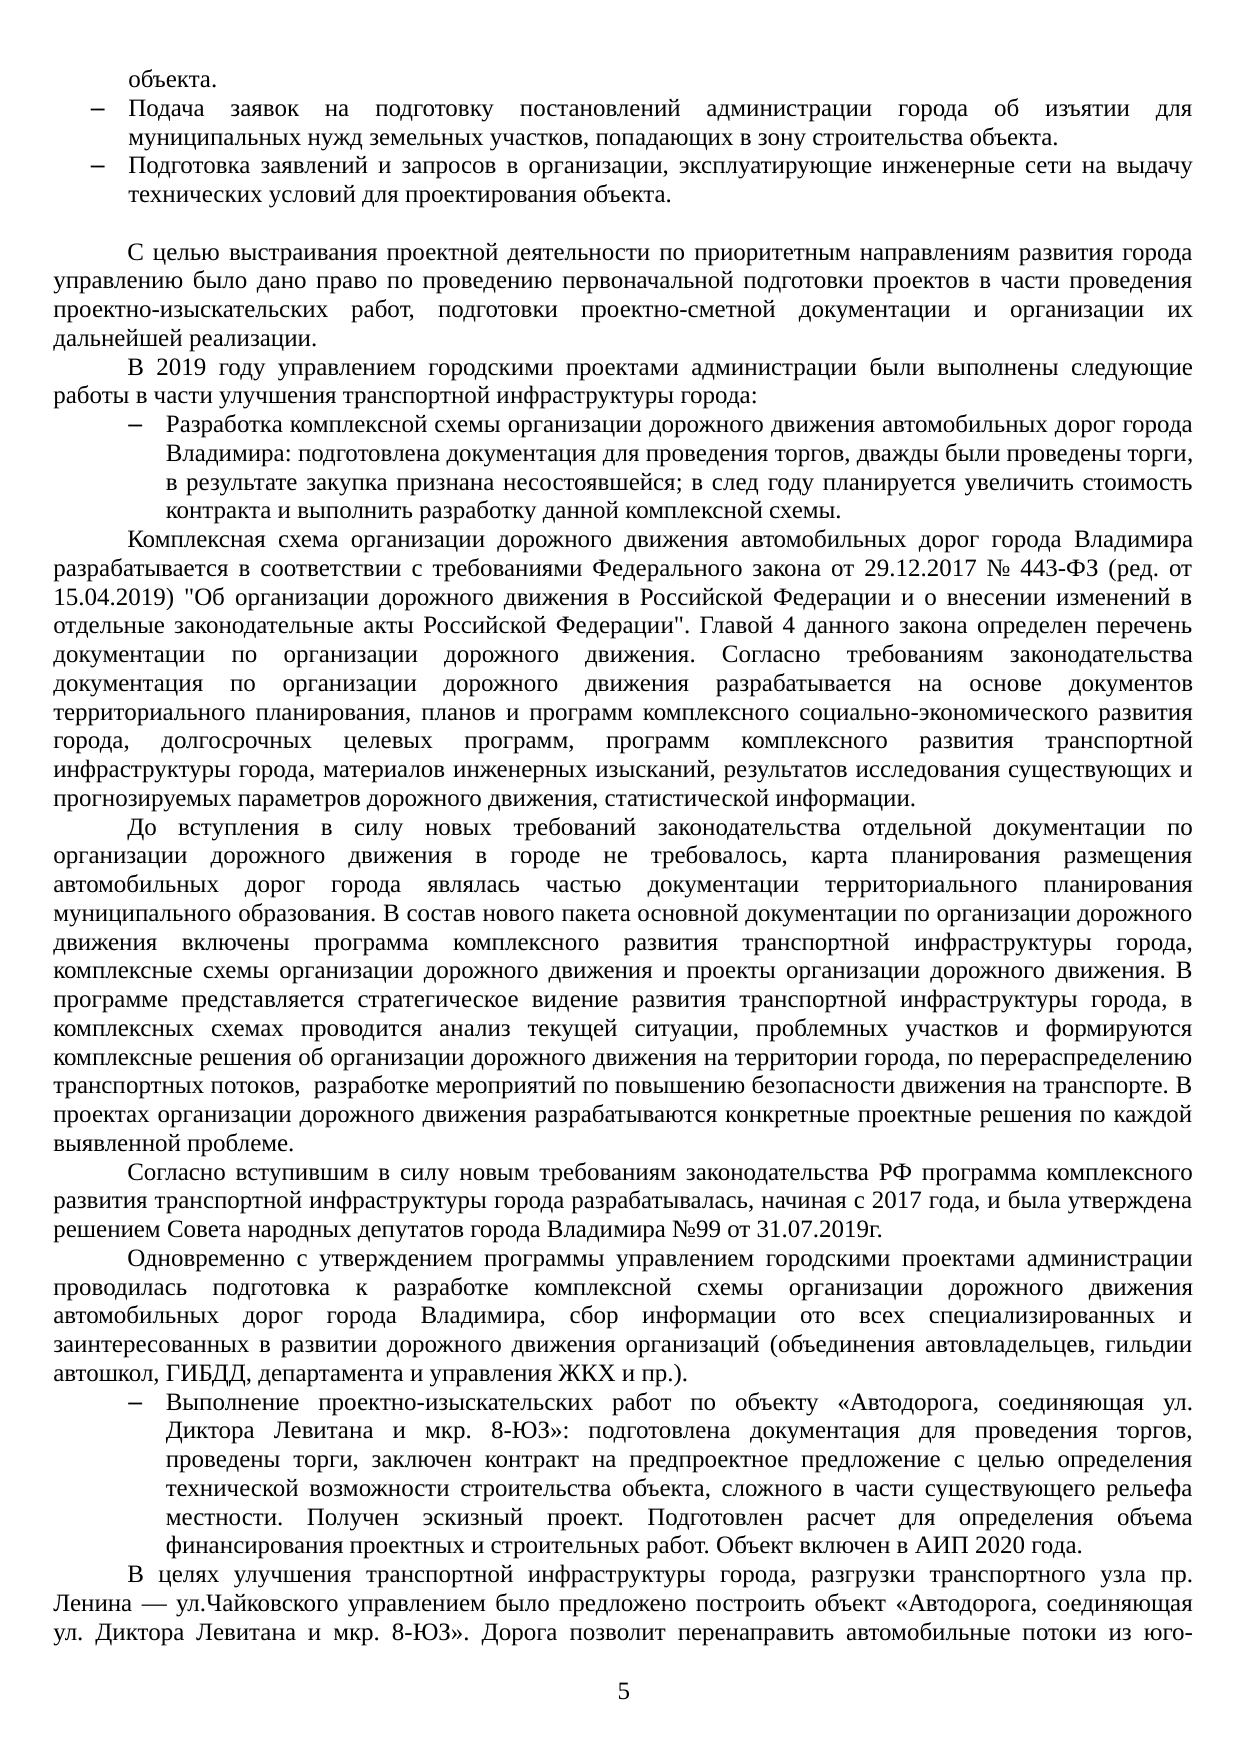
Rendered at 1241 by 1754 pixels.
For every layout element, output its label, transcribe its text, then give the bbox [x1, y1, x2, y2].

text В 2019 году управлением городскими проектами администрации были выполнены следующие работы в части улучшения транспортной инфраструктуры города: [53, 352, 1194, 409]
list Разработка комплексной схемы организации дорожного движения автомобильных дорог города Владимира: подготовлена документация для проведения торгов, дважды были проведены торги, в результате закупка признана несостоявшейся; в след году планируется увеличить стоимость контракта и выполнить разработку данной комплексной схемы. [128, 409, 1194, 524]
list Выполнение проектно-изыскательских работ по объекту «Автодорога, соединяющая ул. Диктора Левитана и мкр. 8-ЮЗ»: подготовлена документация для проведения торгов, проведены торги, заключен контракт на предпроектное предложение с целью определения технической возможности строительства объекта, сложного в части существующего рельефа местности. Получен эскизный проект. Подготовлен расчет для определения объема финансирования проектных и строительных работ. Объект включен в АИП 2020 года. [128, 1387, 1194, 1559]
list Подача заявок на подготовку постановлений администрации города об изъятии для муниципальных нужд земельных участков, попадающих в зону строительства объекта. [91, 93, 1194, 150]
list объекта. [91, 64, 1194, 93]
text До вступления в силу новых требований законодательства отдельной документации по организации дорожного движения в городе не требовалось, карта планирования размещения автомобильных дорог города являлась частью документации территориального планирования муниципального образования. В состав нового пакета основной документации по организации дорожного движения включены программа комплексного развития транспортной инфраструктуры города, комплексные схемы организации дорожного движения и проекты организации дорожного движения. В программе представляется стратегическое видение развития транспортной инфраструктуры города, в комплексных схемах проводится анализ текущей ситуации, проблемных участков и формируются комплексные решения об организации дорожного движения на территории города, по перераспределению транспортных потоков, разработке мероприятий по повышению безопасности движения на транспорте. В проектах организации дорожного движения разрабатываются конкретные проектные решения по каждой выявленной проблеме. [53, 812, 1194, 1157]
text Комплексная схема организации дорожного движения автомобильных дорог города Владимира разрабатывается в соответствии с требованиями Федерального закона от 29.12.2017 № 443-ФЗ (ред. от 15.04.2019) "Об организации дорожного движения в Российской Федерации и о внесении изменений в отдельные законодательные акты Российской Федерации". Главой 4 данного закона определен перечень документации по организации дорожного движения. Согласно требованиям законодательства документация по организации дорожного движения разрабатывается на основе документов территориального планирования, планов и программ комплексного социально-экономического развития города, долгосрочных целевых программ, программ комплексного развития транспортной инфраструктуры города, материалов инженерных изысканий, результатов исследования существующих и прогнозируемых параметров дорожного движения, статистической информации. [53, 524, 1194, 812]
list Подготовка заявлений и запросов в организации, эксплуатирующие инженерные сети на выдачу технических условий для проектирования объекта. [91, 150, 1194, 208]
text В целях улучшения транспортной инфраструктуры города, разгрузки транспортного узла пр. Ленина — ул.Чайковского управлением было предложено построить объект «Автодорога, соединяющая ул. Диктора Левитана и мкр. 8-ЮЗ». Дорога позволит перенаправить автомобильные потоки из юго- [53, 1559, 1194, 1645]
text Одновременно с утверждением программы управлением городскими проектами администрации проводилась подготовка к разработке комплексной схемы организации дорожного движения автомобильных дорог города Владимира, сбор информации ото всех специализированных и заинтересованных в развитии дорожного движения организаций (объединения автовладельцев, гильдии автошкол, ГИБДД, департамента и управления ЖКХ и пр.). [53, 1243, 1194, 1387]
text Согласно вступившим в силу новым требованиям законодательства РФ программа комплексного развития транспортной инфраструктуры города разрабатывалась, начиная с 2017 года, и была утверждена решением Совета народных депутатов города Владимира №99 от 31.07.2019г. [53, 1157, 1194, 1243]
text С целью выстраивания проектной деятельности по приоритетным направлениям развития города управлению было дано право по проведению первоначальной подготовки проектов в части проведения проектно-изыскательских работ, подготовки проектно-сметной документации и организации их дальнейшей реализации. [53, 237, 1194, 352]
